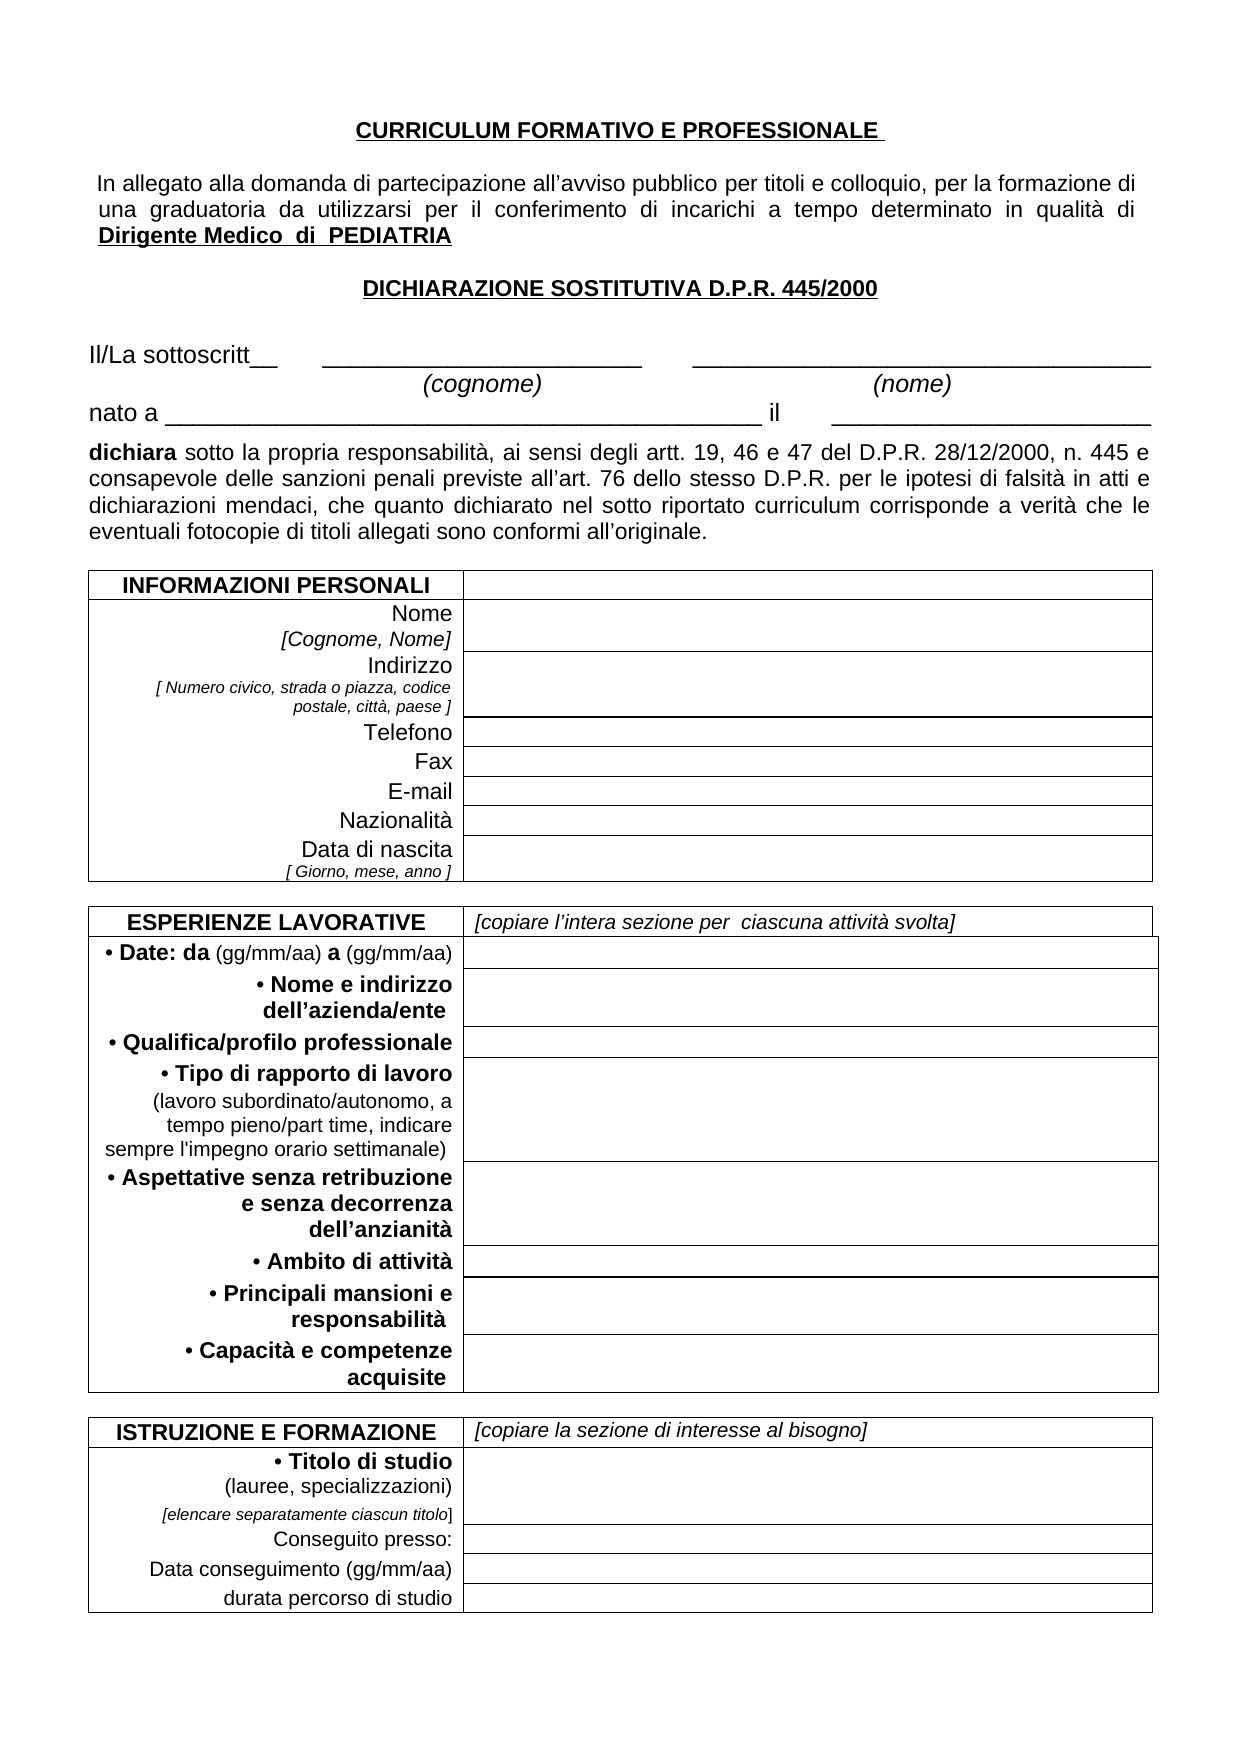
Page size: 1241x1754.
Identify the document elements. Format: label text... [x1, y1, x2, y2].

table_header ISTRUZIONE E FORMAZIONE [89, 1418, 463, 1447]
table_cell [464, 1162, 1158, 1245]
table_header [1153, 906, 1158, 936]
subtitle In allegato alla domanda di partecipazione all’avviso pubblico per titoli e colloquio, per la formazione di una graduatoria da utilizzarsi per il conferimento di incarichi a tempo determinato in qualità di Dirigente Medico di PEDIATRIA [96, 170, 1136, 249]
table_header [464, 571, 1152, 599]
table_cell • Tipo di rapporto di lavoro (lavoro subordinato/autonomo, a tempo pieno/part time, indicare sempre l'impegno orario settimanale) [89, 1057, 463, 1161]
table_cell [464, 777, 1152, 805]
text (cognome) (nome) [89, 369, 1152, 398]
table_cell Data di nascita [ Giorno, mese, anno ] [89, 835, 463, 881]
text DICHIARAZIONE SOSTITUTIVA D.P.R. 445/2000 [89, 275, 1152, 301]
table_cell E-mail [89, 776, 463, 805]
table_cell Fax [89, 746, 463, 776]
table_cell durata percorso di studio [89, 1583, 463, 1612]
table_header INFORMAZIONI PERSONALI [89, 571, 463, 599]
table_cell • Ambito di attività [89, 1245, 463, 1276]
table_cell • Aspettative senza retribuzione e senza decorrenza dell’anzianità [89, 1161, 463, 1245]
table_cell • Principali mansioni e responsabilità [89, 1276, 463, 1334]
table_cell [464, 937, 1158, 968]
table_cell [464, 1448, 1152, 1523]
table_cell Conseguito presso: [89, 1524, 463, 1553]
table_header [copiare l’intera sezione per ciascuna attività svolta] [464, 907, 1152, 936]
table_cell [464, 1554, 1152, 1583]
text CURRICULUM FORMATIVO E PROFESSIONALE [89, 117, 1152, 143]
table_cell [464, 1058, 1158, 1161]
text nato a ___________________________________________ il _______________________ [89, 398, 1152, 427]
table_cell • Date: da (gg/mm/aa) a (gg/mm/aa) [89, 937, 463, 968]
table_cell [464, 1278, 1158, 1334]
table_cell Nome [Cognome, Nome] [89, 600, 463, 651]
table_cell [464, 1027, 1158, 1057]
table_cell [464, 969, 1158, 1026]
table_cell [464, 1584, 1152, 1612]
table_cell [464, 1525, 1152, 1553]
table_cell [464, 806, 1152, 835]
table_cell [464, 652, 1152, 716]
table_cell [464, 600, 1152, 651]
table_cell • Nome e indirizzo dell’azienda/ente [89, 968, 463, 1026]
table_cell • Capacità e competenze acquisite [89, 1334, 463, 1392]
table_cell Telefono [89, 716, 463, 746]
table_cell [464, 1335, 1158, 1392]
table_cell [464, 718, 1152, 746]
table_cell • Titolo di studio (lauree, specializzazioni) [elencare separatamente ciascun titolo] [89, 1448, 463, 1523]
table_cell Data conseguimento (gg/mm/aa) [89, 1553, 463, 1583]
text Il/La sottoscritt__ _______________________ _________________________________ [89, 340, 1152, 369]
table_header [copiare la sezione di interesse al bisogno] [464, 1418, 1152, 1447]
table_cell [464, 836, 1152, 881]
text dichiara sotto la propria responsabilità, ai sensi degli artt. 19, 46 e 47 del D.P.R. 28/12/2000, n. 445 e consapevole delle sanzioni penali previste all’art. 76 dello stesso D.P.R. per le ipotesi di falsità in atti e dichiarazioni mendaci, che quanto dichiarato nel sotto riportato curriculum corrisponde a verità che le eventuali fotocopie di titoli allegati sono conformi all’originale. [89, 439, 1152, 544]
table_cell Indirizzo [ Numero civico, strada o piazza, codice postale, città, paese ] [89, 651, 463, 716]
table_header ESPERIENZE LAVORATIVE [89, 907, 463, 936]
table_cell [464, 1246, 1158, 1276]
table_cell [464, 747, 1152, 776]
table_cell • Qualifica/profilo professionale [89, 1026, 463, 1057]
table_cell Nazionalità [89, 805, 463, 835]
